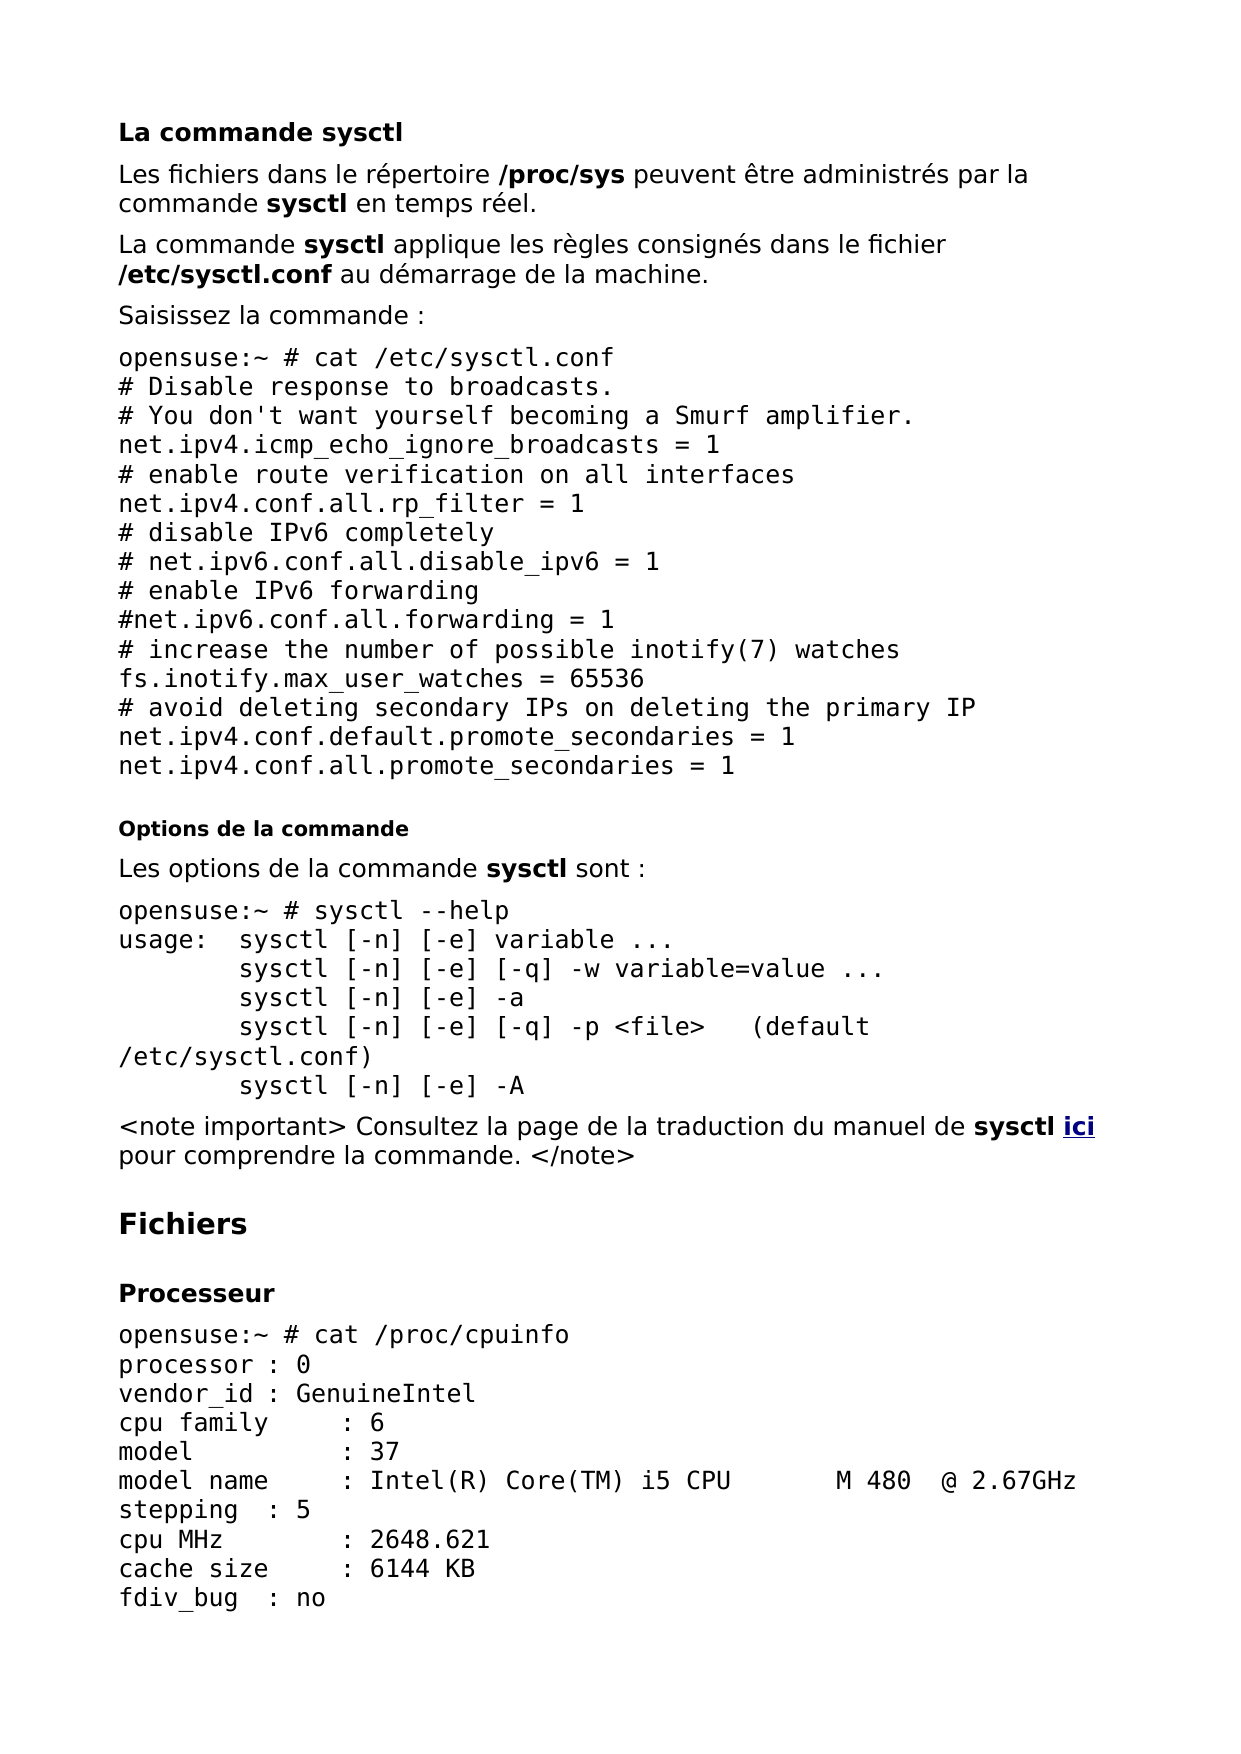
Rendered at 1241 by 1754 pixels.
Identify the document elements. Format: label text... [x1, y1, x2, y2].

text opensuse:~ # cat /proc/cpuinfo processor : 0 vendor_id : GenuineIntel cpu family : 6 model : 37 model name : Intel(R) Core(TM) i5 CPU M 480 @ 2.67GHz stepping : 5 cpu MHz : 2648.621 cache size : 6144 KB fdiv_bug : no [118, 1321, 1122, 1612]
subtitle Options de la commande [118, 817, 1122, 842]
text Les options de la commande sysctl sont : [118, 854, 1122, 883]
text La commande sysctl applique les règles consignés dans le fichier /etc/sysctl.conf au démarrage de la machine. [118, 231, 1122, 289]
subtitle La commande sysctl [118, 118, 1122, 147]
text opensuse:~ # cat /etc/sysctl.conf # Disable response to broadcasts. # You don't want yourself becoming a Smurf amplifier. net.ipv4.icmp_echo_ignore_broadcasts = 1 # enable route verification on all interfaces net.ipv4.conf.all.rp_filter = 1 # disable IPv6 completely # net.ipv6.conf.all.disable_ipv6 = 1 # enable IPv6 forwarding #net.ipv6.conf.all.forwarding = 1 # increase the number of possible inotify(7) watches fs.inotify.max_user_watches = 65536 # avoid deleting secondary IPs on deleting the primary IP net.ipv4.conf.default.promote_secondaries = 1 net.ipv4.conf.all.promote_secondaries = 1 [118, 343, 1122, 781]
subtitle Fichiers [118, 1208, 1122, 1242]
text Saisissez la commande : [118, 301, 1122, 331]
subtitle Processeur [118, 1279, 1122, 1308]
text <note important> Consultez la page de la traduction du manuel de sysctl ici pour comprendre la commande. </note> [118, 1112, 1122, 1170]
text opensuse:~ # sysctl --help usage: sysctl [-n] [-e] variable ... sysctl [-n] [-e] [-q] -w variable=value ... sysctl [-n] [-e] -a sysctl [-n] [-e] [-q] -p <file> (default /etc/sysctl.conf) sysctl [-n] [-e] -A [118, 896, 1122, 1100]
text Les fichiers dans le répertoire /proc/sys peuvent être administrés par la commande sysctl en temps réel. [118, 160, 1122, 218]
